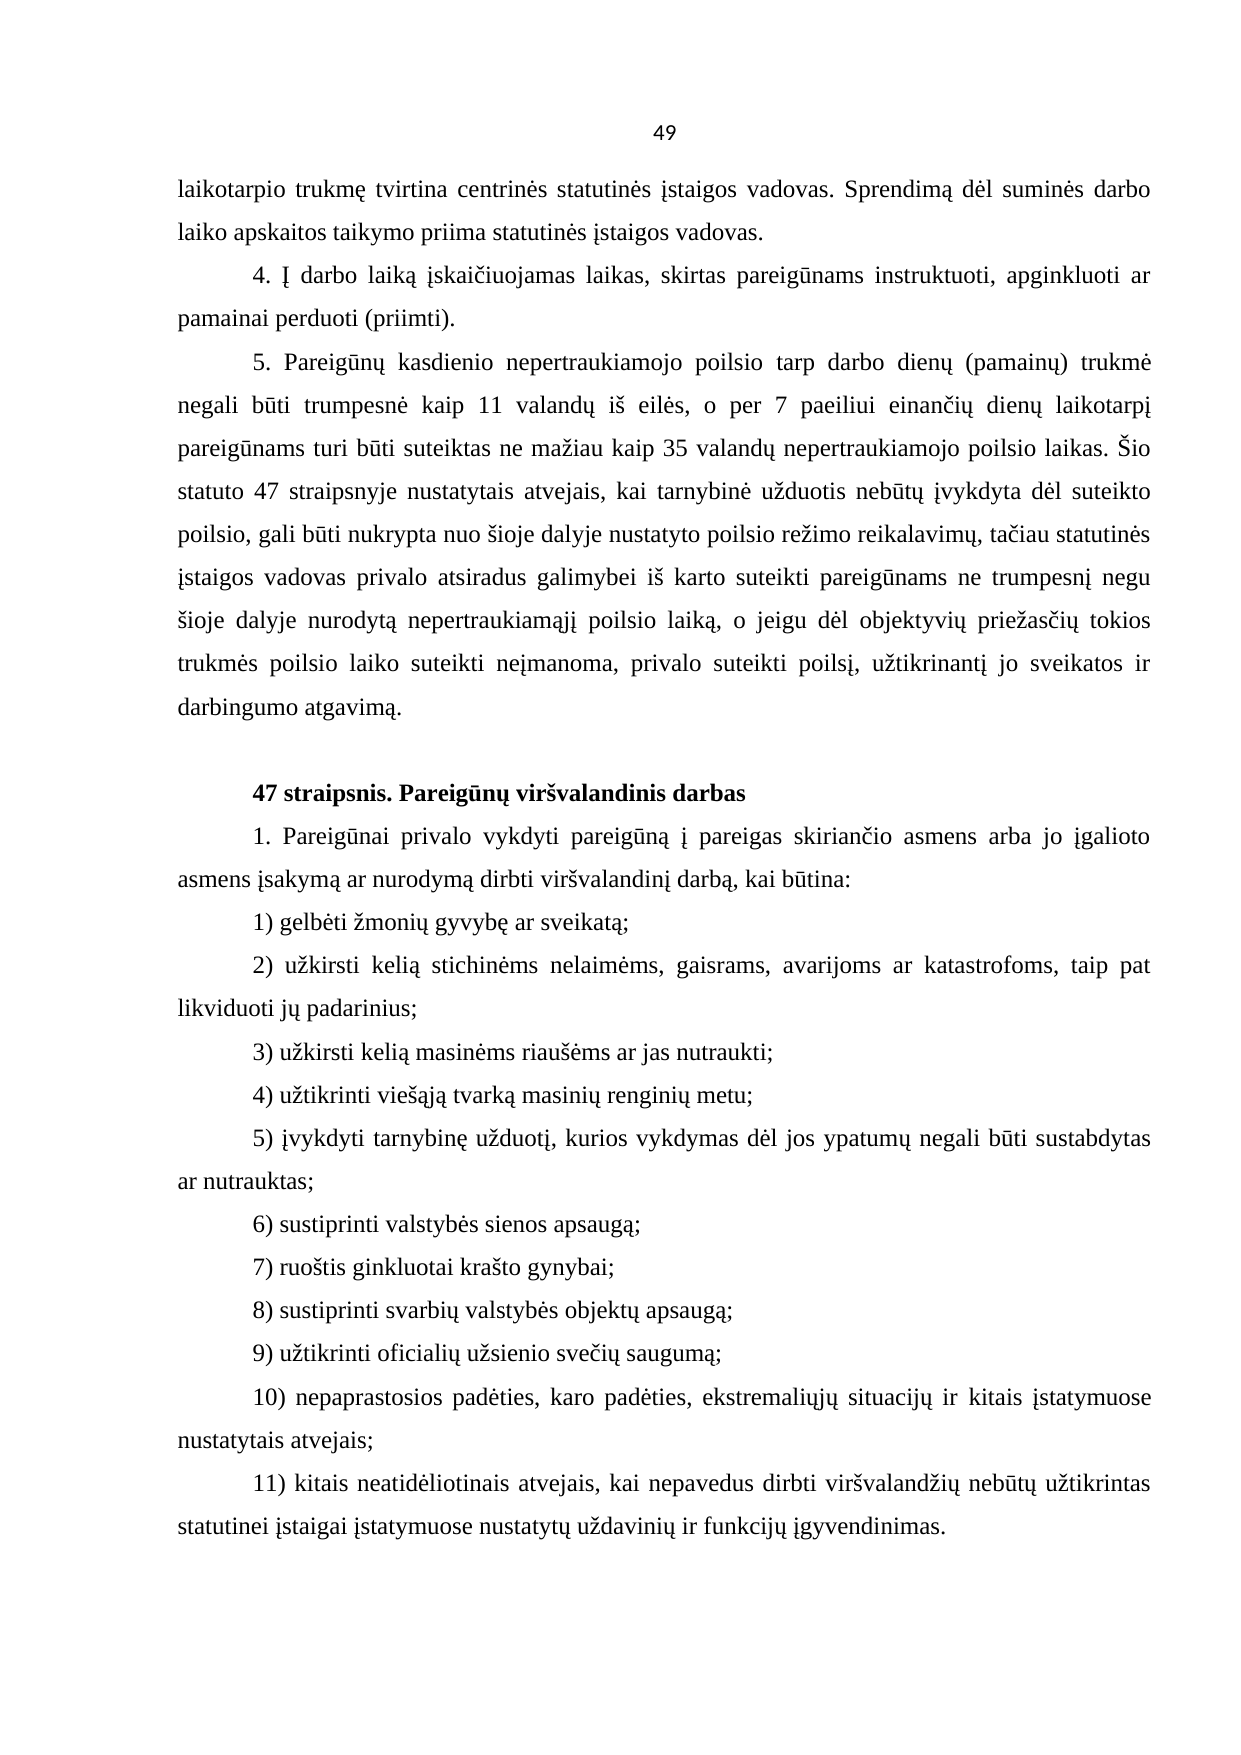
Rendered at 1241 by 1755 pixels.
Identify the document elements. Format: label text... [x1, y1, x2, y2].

text 5. Pareigūnų kasdienio nepertraukiamojo poilsio tarp darbo dienų (pamainų) trukmė negali būti trumpesnė kaip 11 valandų iš eilės, o per 7 paeiliui einančių dienų laikotarpį pareigūnams turi būti suteiktas ne mažiau kaip 35 valandų nepertraukiamojo poilsio laikas. Šio statuto 47 straipsnyje nustatytais atvejais, kai tarnybinė užduotis nebūtų įvykdyta dėl suteikto poilsio, gali būti nukrypta nuo šioje dalyje nustatyto poilsio režimo reikalavimų, tačiau statutinės įstaigos vadovas privalo atsiradus galimybei iš karto suteikti pareigūnams ne trumpesnį negu šioje dalyje nurodytą nepertraukiamąjį poilsio laiką, o jeigu dėl objektyvių priežasčių tokios trukmės poilsio laiko suteikti neįmanoma, privalo suteikti poilsį, užtikrinantį jo sveikatos ir darbingumo atgavimą. [177, 347, 1152, 720]
text 1. Pareigūnai privalo vykdyti pareigūną į pareigas skiriančio asmens arba jo įgalioto asmens įsakymą ar nurodymą dirbti viršvalandinį darbą, kai būtina: [177, 821, 1152, 893]
text 47 straipsnis. Pareigūnų viršvalandinis darbas [177, 778, 1152, 807]
text 2) užkirsti kelią stichinėms nelaimėms, gaisrams, avarijoms ar katastrofoms, taip pat likviduoti jų padarinius; [177, 950, 1152, 1022]
text 7) ruoštis ginkluotai krašto gynybai; [177, 1252, 1152, 1281]
text 6) sustiprinti valstybės sienos apsaugą; [177, 1209, 1152, 1238]
text 1) gelbėti žmonių gyvybę ar sveikatą; [177, 907, 1152, 936]
text laikotarpio trukmę tvirtina centrinės statutinės įstaigos vadovas. Sprendimą dėl suminės darbo laiko apskaitos taikymo priima statutinės įstaigos vadovas. [177, 174, 1152, 246]
text 4) užtikrinti viešąją tvarką masinių renginių metu; [177, 1080, 1152, 1108]
text 10) nepaprastosios padėties, karo padėties, ekstremaliųjų situacijų ir kitais įstatymuose nustatytais atvejais; [177, 1382, 1152, 1453]
text 4. Į darbo laiką įskaičiuojamas laikas, skirtas pareigūnams instruktuoti, apginkluoti ar pamainai perduoti (priimti). [177, 260, 1152, 332]
text 5) įvykdyti tarnybinę užduotį, kurios vykdymas dėl jos ypatumų negali būti sustabdytas ar nutrauktas; [177, 1123, 1152, 1195]
text 3) užkirsti kelią masinėms riaušėms ar jas nutraukti; [177, 1037, 1152, 1065]
text 9) užtikrinti oficialių užsienio svečių saugumą; [177, 1338, 1152, 1367]
text 11) kitais neatidėliotinais atvejais, kai nepavedus dirbti viršvalandžių nebūtų užtikrintas statutinei įstaigai įstatymuose nustatytų uždavinių ir funkcijų įgyvendinimas. [177, 1468, 1152, 1540]
text 8) sustiprinti svarbių valstybės objektų apsaugą; [177, 1295, 1152, 1324]
